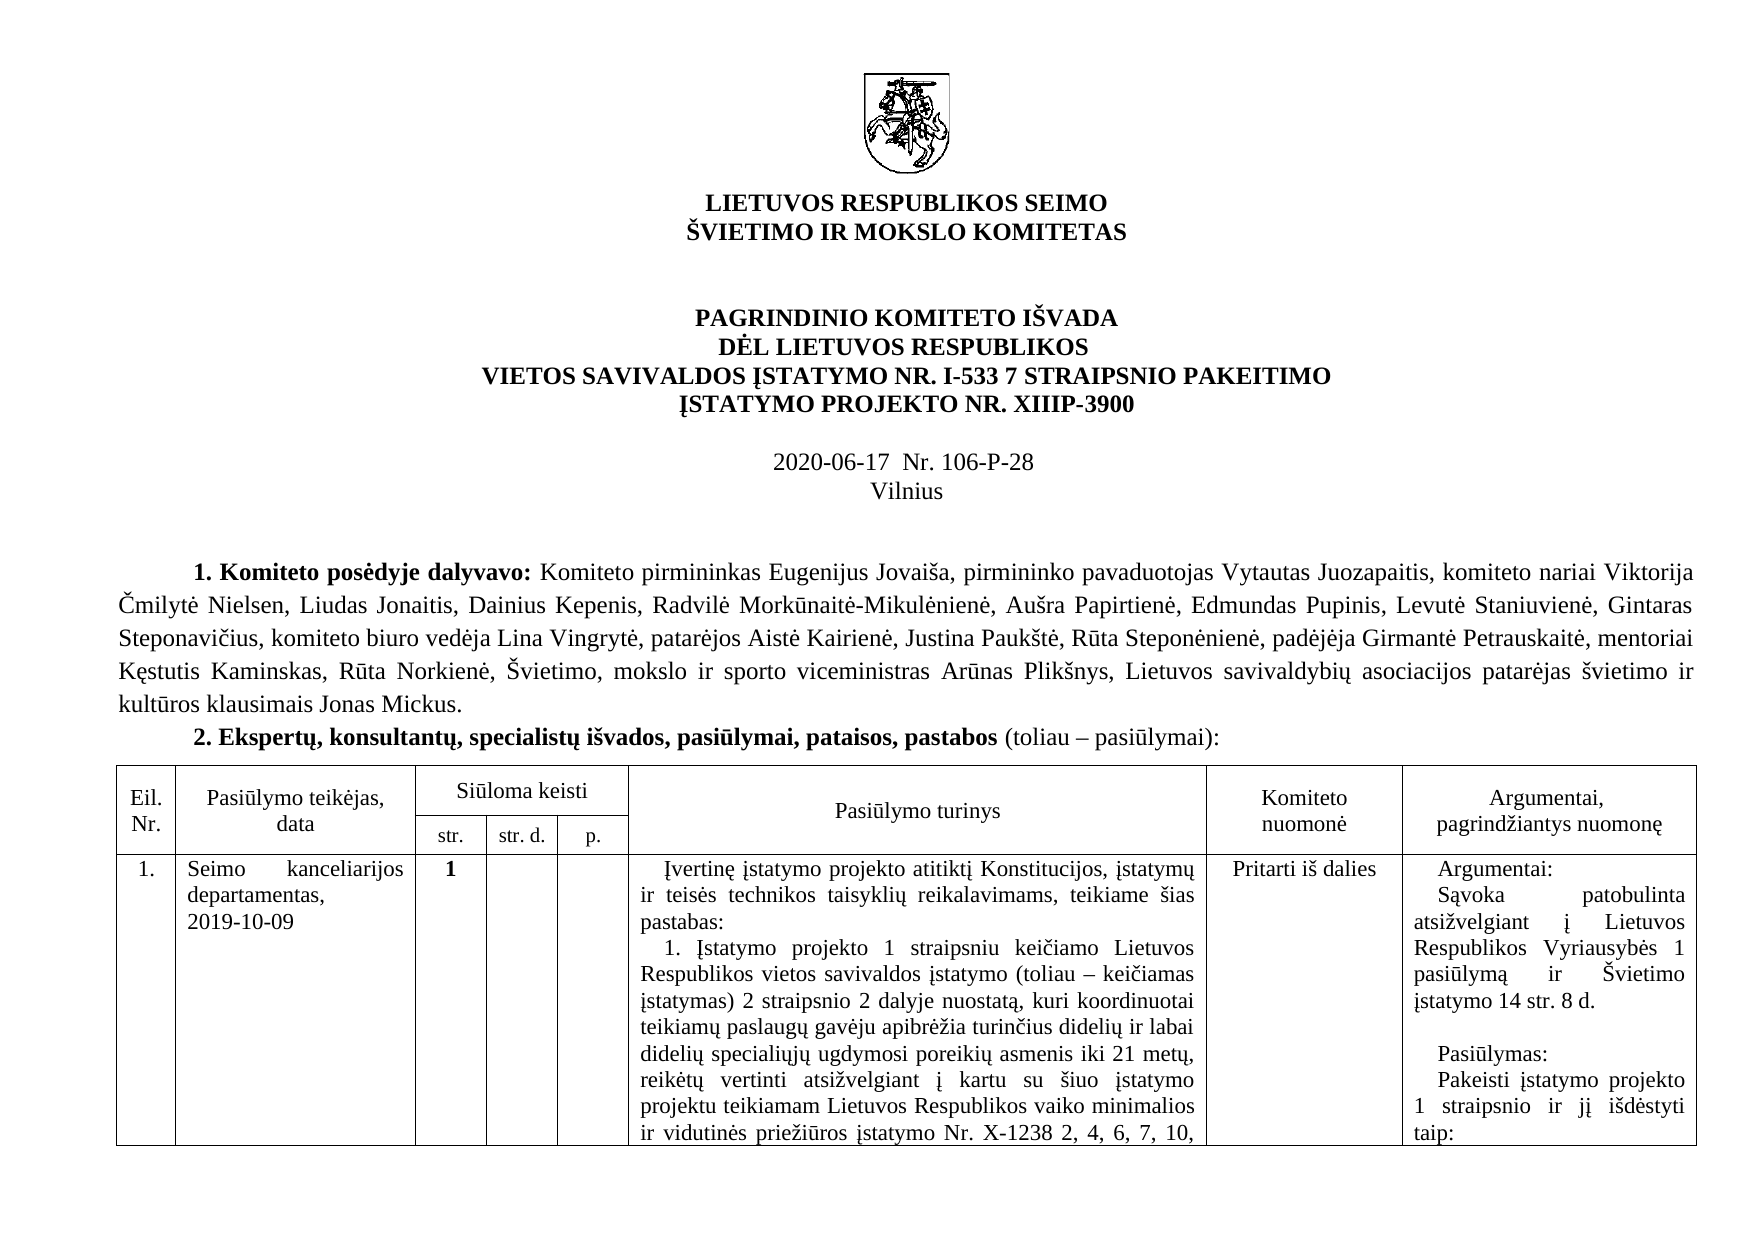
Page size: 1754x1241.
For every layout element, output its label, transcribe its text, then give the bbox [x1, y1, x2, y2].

text 1. Komiteto posėdyje dalyvavo: Komiteto pirmininkas Eugenijus Jovaiša, pirmininko pavaduotojas Vytautas Juozapaitis, komiteto nariai Viktorija Čmilytė Nielsen, Liudas Jonaitis, Dainius Kepenis, Radvilė Morkūnaitė-Mikulėnienė, Aušra Papirtienė, Edmundas Pupinis, Levutė Staniuvienė, Gintaras Steponavičius, komiteto biuro vedėja Lina Vingrytė, patarėjos Aistė Kairienė, Justina Paukštė, Rūta Steponėnienė, padėjėja Girmantė Petrauskaitė, mentoriai Kęstutis Kaminskas, Rūta Norkienė, Švietimo, mokslo ir sporto viceministras Arūnas Plikšnys, Lietuvos savivaldybių asociacijos patarėjas švietimo ir kultūros klausimais Jonas Mickus. [118, 557, 1695, 718]
text 2. Ekspertų, konsultantų, specialistų išvados, pasiūlymai, pataisos, pastabos (toliau – pasiūlymai): [118, 722, 1695, 751]
table_cell str. [416, 816, 486, 854]
table_header Pasiūlymo turinys [629, 766, 1206, 854]
table_header Siūloma keisti [416, 766, 628, 814]
text VIETOS SAVIVALDOS ĮSTATYMO NR. I-533 7 STRAIPSNIO PAKEITIMO [118, 361, 1695, 389]
table_cell 1 [416, 855, 486, 1145]
text 2020-06-17 Nr. 106-P-28 [118, 447, 1695, 476]
table_cell Seimo kanceliarijos departamentas, 2019-10-09 [176, 855, 415, 1145]
table_cell [487, 855, 557, 1145]
table_header Argumentai, pagrindžiantys nuomonę [1403, 766, 1696, 854]
text PAGRINDINIO KOMITETO IŠVADA [118, 303, 1695, 332]
table_header Komiteto nuomonė [1207, 766, 1402, 854]
table_cell Pritarti iš dalies [1207, 855, 1402, 1145]
text DĖL LIETUVOS RESPUBLIKOS [118, 332, 1695, 361]
text ĮSTATYMo projekto nr. xiiip-3900 [118, 389, 1695, 418]
table_cell Argumentai: Sąvoka patobulinta atsižvelgiant į Lietuvos Respublikos Vyriausybės 1 pasiūlymą ir Švietimo įstatymo 14 str. 8 d. Pasiūlymas: Pakeisti įstatymo projekto 1 straipsnio ir jį išdėstyti taip: [1403, 855, 1696, 1145]
text Švietimo ir mokslo komitetas [118, 217, 1695, 246]
table_cell p. [558, 816, 628, 854]
text Vilnius [118, 476, 1695, 504]
table_header Eil. Nr. [117, 766, 175, 854]
text LIETUVOS RESPUBLIKOS SEIMO [118, 188, 1695, 217]
table_cell Įvertinę įstatymo projekto atitiktį Konstitucijos, įstatymų ir teisės technikos taisyklių reikalavimams, teikiame šias pastabas: 1. Įstatymo projekto 1 straipsniu keičiamo Lietuvos Respublikos vietos savivaldos įstatymo (toliau – keičiamas įstatymas) 2 straipsnio 2 dalyje nuostatą, kuri koordinuotai teikiamų paslaugų gavėju apibrėžia turinčius didelių ir labai didelių specialiųjų ugdymosi poreikių asmenis iki 21 metų, reikėtų vertinti atsižvelgiant į kartu su šiuo įstatymo projektu teikiamam Lietuvos Respublikos vaiko minimalios ir vidutinės priežiūros įstatymo Nr. X-1238 2, 4, 6, 7, 10, [629, 855, 1206, 1145]
table_cell 1. [117, 855, 175, 1145]
table_header Pasiūlymo teikėjas, data [176, 766, 415, 854]
table_cell [558, 855, 628, 1145]
table_cell str. d. [487, 816, 557, 854]
